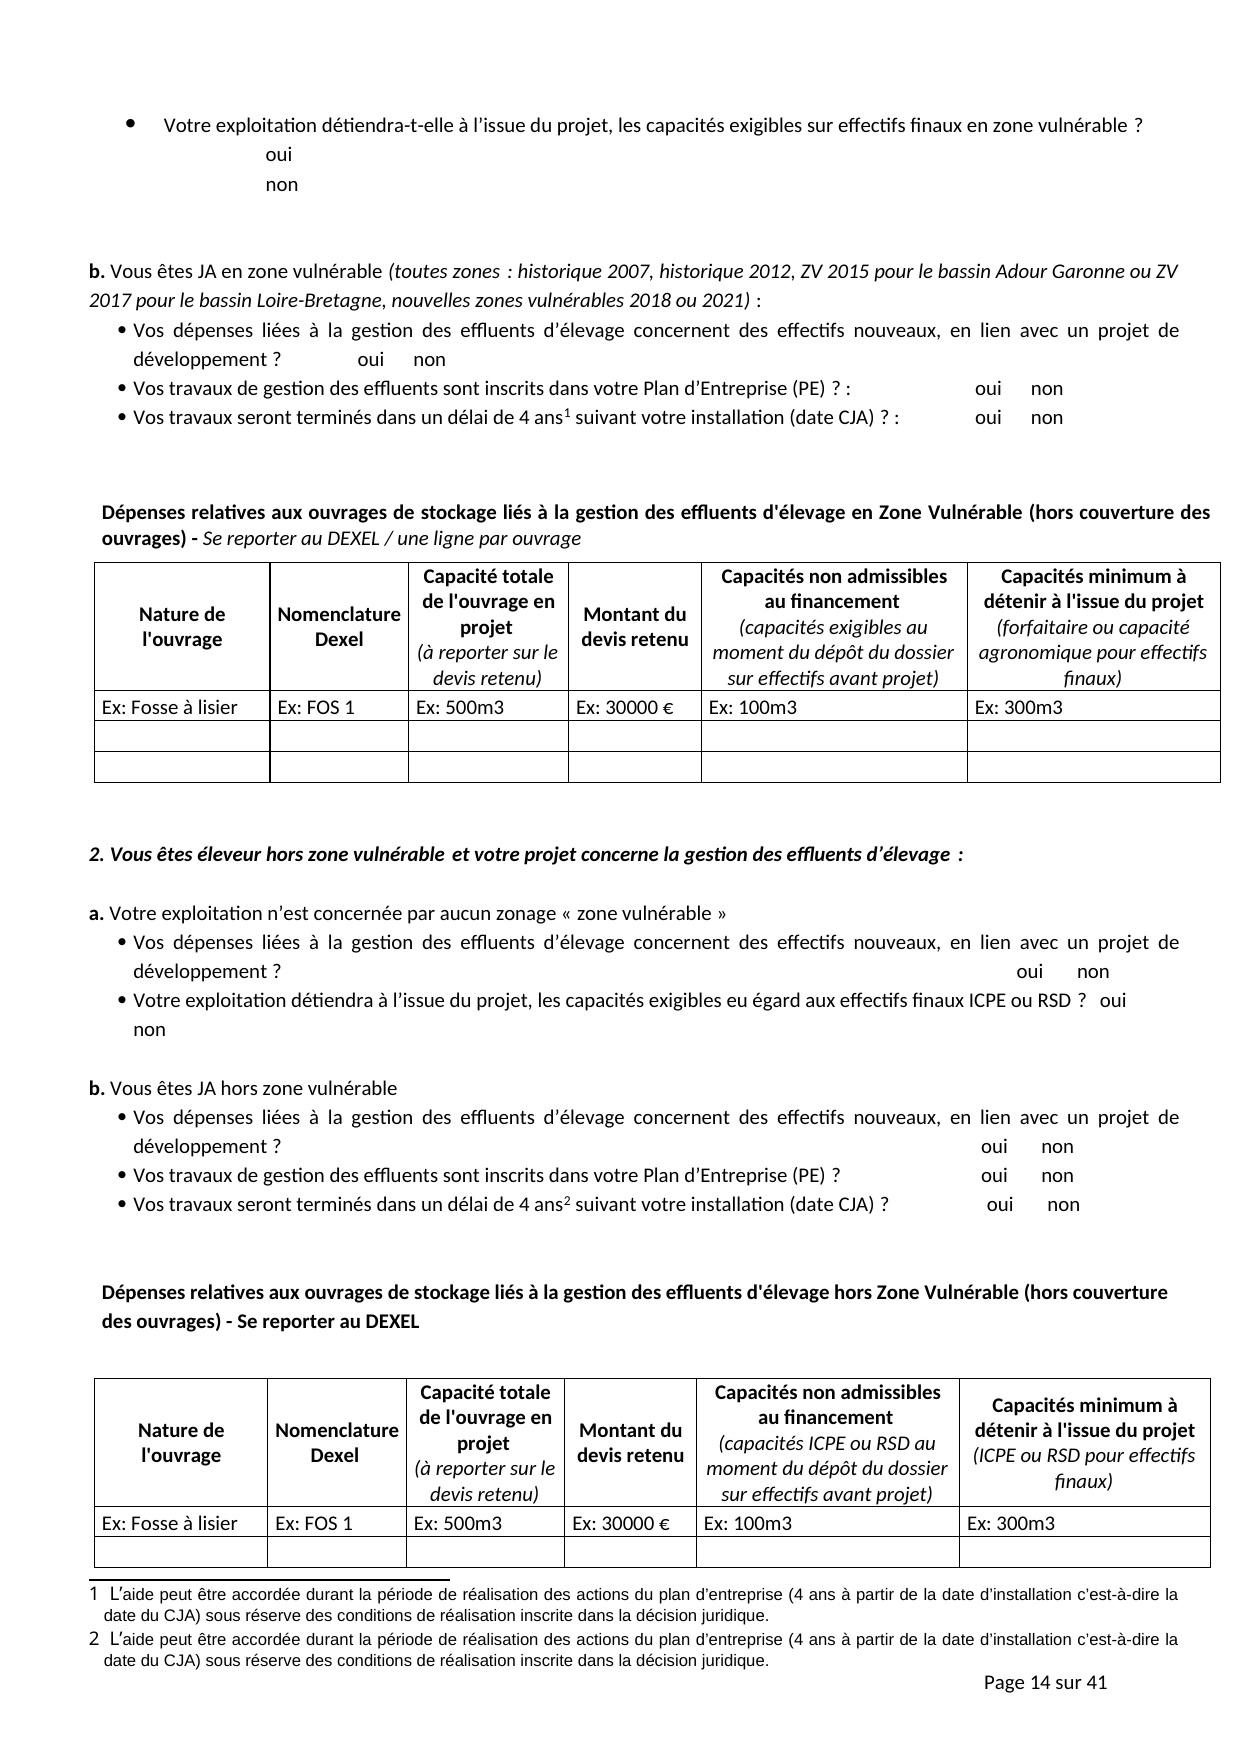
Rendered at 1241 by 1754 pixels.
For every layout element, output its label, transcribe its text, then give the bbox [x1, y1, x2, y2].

table_cell Nomenclature Dexel [268, 1379, 406, 1506]
table_cell [1211, 1536, 1227, 1567]
text non [261, 171, 1181, 196]
table_cell [968, 752, 1220, 782]
table_header Dépenses relatives aux ouvrages de stockage liés à la gestion des effluents d'élevage hors Zone Vulnérable (hors couverture des ouvrages) - Se reporter au DEXEL [94, 1279, 1210, 1337]
table_cell Ex: Fosse à lisier [95, 1507, 267, 1536]
table_header [81, 463, 234, 488]
table_cell [409, 721, 568, 751]
table_header [1041, 463, 1221, 488]
table_cell Ex: 30000 € [569, 691, 701, 720]
table_cell [81, 529, 94, 562]
table_header [536, 463, 694, 488]
list Vos dépenses liées à la gestion des effluents d’élevage concernent des effectifs nouveaux, en lien avec un projet de développement ? oui non [118, 929, 1181, 984]
list Votre exploitation détiendra-t-elle à l’issue du projet, les capacités exigibles sur effectifs finaux en zone vulnérable ? [126, 112, 1181, 138]
table_cell [1227, 1378, 1240, 1506]
table_cell [95, 1537, 267, 1567]
table_cell [697, 1537, 959, 1567]
table_cell [1211, 1506, 1227, 1536]
table_cell Nature de l'ouvrage [95, 563, 269, 690]
table_cell [1227, 1506, 1240, 1536]
list Vos travaux de gestion des effluents sont inscrits dans votre Plan d’Entreprise (PE) ? oui non [118, 1162, 1181, 1188]
table_cell [569, 721, 701, 751]
table_cell [81, 690, 94, 720]
table_cell Ex: 500m3 [407, 1507, 564, 1536]
table_cell Ex: 100m3 [702, 691, 967, 720]
table_header [1210, 1279, 1227, 1337]
table_cell [271, 721, 408, 751]
text 2. Vous êtes éleveur hors zone vulnérable et votre projet concerne la gestion des effluents d’élevage : [89, 842, 1181, 867]
table_header [386, 463, 536, 488]
table_header [694, 463, 855, 488]
table_cell Montant du devis retenu [565, 1379, 696, 1506]
table_cell [960, 1537, 1210, 1567]
list Votre exploitation détiendra à l’issue du projet, les capacités exigibles eu égard aux effectifs finaux ICPE ou RSD ? oui non [118, 987, 1181, 1042]
table_cell [81, 751, 94, 782]
text oui [261, 142, 1181, 167]
table_cell Capacités minimum à détenir à l'issue du projet (forfaitaire ou capacité agronomique pour effectifs finaux) [968, 563, 1220, 690]
text b. Vous êtes JA hors zone vulnérable [89, 1075, 1181, 1100]
table_cell Capacités non admissibles au financement (capacités ICPE ou RSD au moment du dépôt du dossier sur effectifs avant projet) [697, 1379, 959, 1506]
table_cell [407, 1537, 564, 1567]
table_cell Ex: FOS 1 [271, 691, 408, 720]
table_cell [569, 752, 701, 782]
list L’aide peut être accordée durant la période de réalisation des actions du plan d’entreprise (4 ans à partir de la date d’installation c’est-à-dire la date du CJA) sous réserve des conditions de réalisation inscrite dans la décision juridique. [89, 1625, 1181, 1669]
table_cell [702, 752, 967, 782]
table_cell [271, 752, 408, 782]
table_cell [409, 752, 568, 782]
table_cell Capacité totale de l'ouvrage en projet (à reporter sur le devis retenu) [407, 1379, 564, 1506]
table_cell [1211, 1378, 1227, 1506]
table_cell Ex: 100m3 [697, 1507, 959, 1536]
table_cell [1210, 1337, 1227, 1378]
table_cell Ex: 500m3 [409, 691, 568, 720]
list Vos travaux seront terminés dans un délai de 4 ans suivant votre installation (date CJA) ? oui non [118, 1192, 1181, 1217]
table_cell Ex: 300m3 [968, 691, 1220, 720]
table_cell [268, 1537, 406, 1567]
table_cell [81, 720, 94, 751]
list Vos travaux de gestion des effluents sont inscrits dans votre Plan d’Entreprise (PE) ? : oui non [118, 375, 1181, 401]
list Vos dépenses liées à la gestion des effluents d’élevage concernent des effectifs nouveaux, en lien avec un projet de développement ? oui non [118, 317, 1181, 371]
table_cell [81, 562, 94, 690]
table_cell Dépenses relatives aux ouvrages de stockage liés à la gestion des effluents d'élevage en Zone Vulnérable (hors couverture des ouvrages) - Se reporter au DEXEL / une ligne par ouvrage [94, 488, 1221, 562]
table_cell Ex: Fosse à lisier [95, 691, 269, 720]
table_header [855, 463, 1041, 488]
table_cell [1227, 1536, 1240, 1567]
table_cell Ex: FOS 1 [268, 1507, 406, 1536]
table_cell Capacité totale de l'ouvrage en projet (à reporter sur le devis retenu) [409, 563, 568, 690]
table_header [1227, 1279, 1240, 1337]
list Vos dépenses liées à la gestion des effluents d’élevage concernent des effectifs nouveaux, en lien avec un projet de développement ? oui non [118, 1104, 1181, 1159]
table_cell [565, 1537, 696, 1567]
text a. Votre exploitation n’est concernée par aucun zonage « zone vulnérable » [89, 900, 1181, 925]
list Vos travaux seront terminés dans un délai de 4 ans suivant votre installation (date CJA) ? : oui non [118, 404, 1181, 430]
list L’aide peut être accordée durant la période de réalisation des actions du plan d’entreprise (4 ans à partir de la date d’installation c’est-à-dire la date du CJA) sous réserve des conditions de réalisation inscrite dans la décision juridique. [89, 1580, 1181, 1625]
text b. Vous êtes JA en zone vulnérable (toutes zones : historique 2007, historique 2012, ZV 2015 pour le bassin Adour Garonne ou ZV 2017 pour le bassin Loire-Bretagne, nouvelles zones vulnérables 2018 ou 2021) : [89, 258, 1181, 313]
table_cell [94, 1337, 1210, 1378]
table_cell Capacités non admissibles au financement (capacités exigibles au moment du dépôt du dossier sur effectifs avant projet) [702, 563, 967, 690]
table_cell Montant du devis retenu [569, 563, 701, 690]
table_cell Nomenclature Dexel [271, 563, 408, 690]
table_cell [1227, 1337, 1240, 1378]
table_cell Capacités minimum à détenir à l'issue du projet (ICPE ou RSD pour effectifs finaux) [960, 1379, 1210, 1506]
table_cell [968, 721, 1220, 751]
table_header [234, 463, 386, 488]
table_cell [95, 752, 269, 782]
table_cell [95, 721, 269, 751]
table_cell Ex: 300m3 [960, 1507, 1210, 1536]
table_cell Ex: 30000 € [565, 1507, 696, 1536]
table_cell [702, 721, 967, 751]
table_cell Nature de l'ouvrage [95, 1379, 267, 1506]
table_cell [81, 488, 94, 529]
